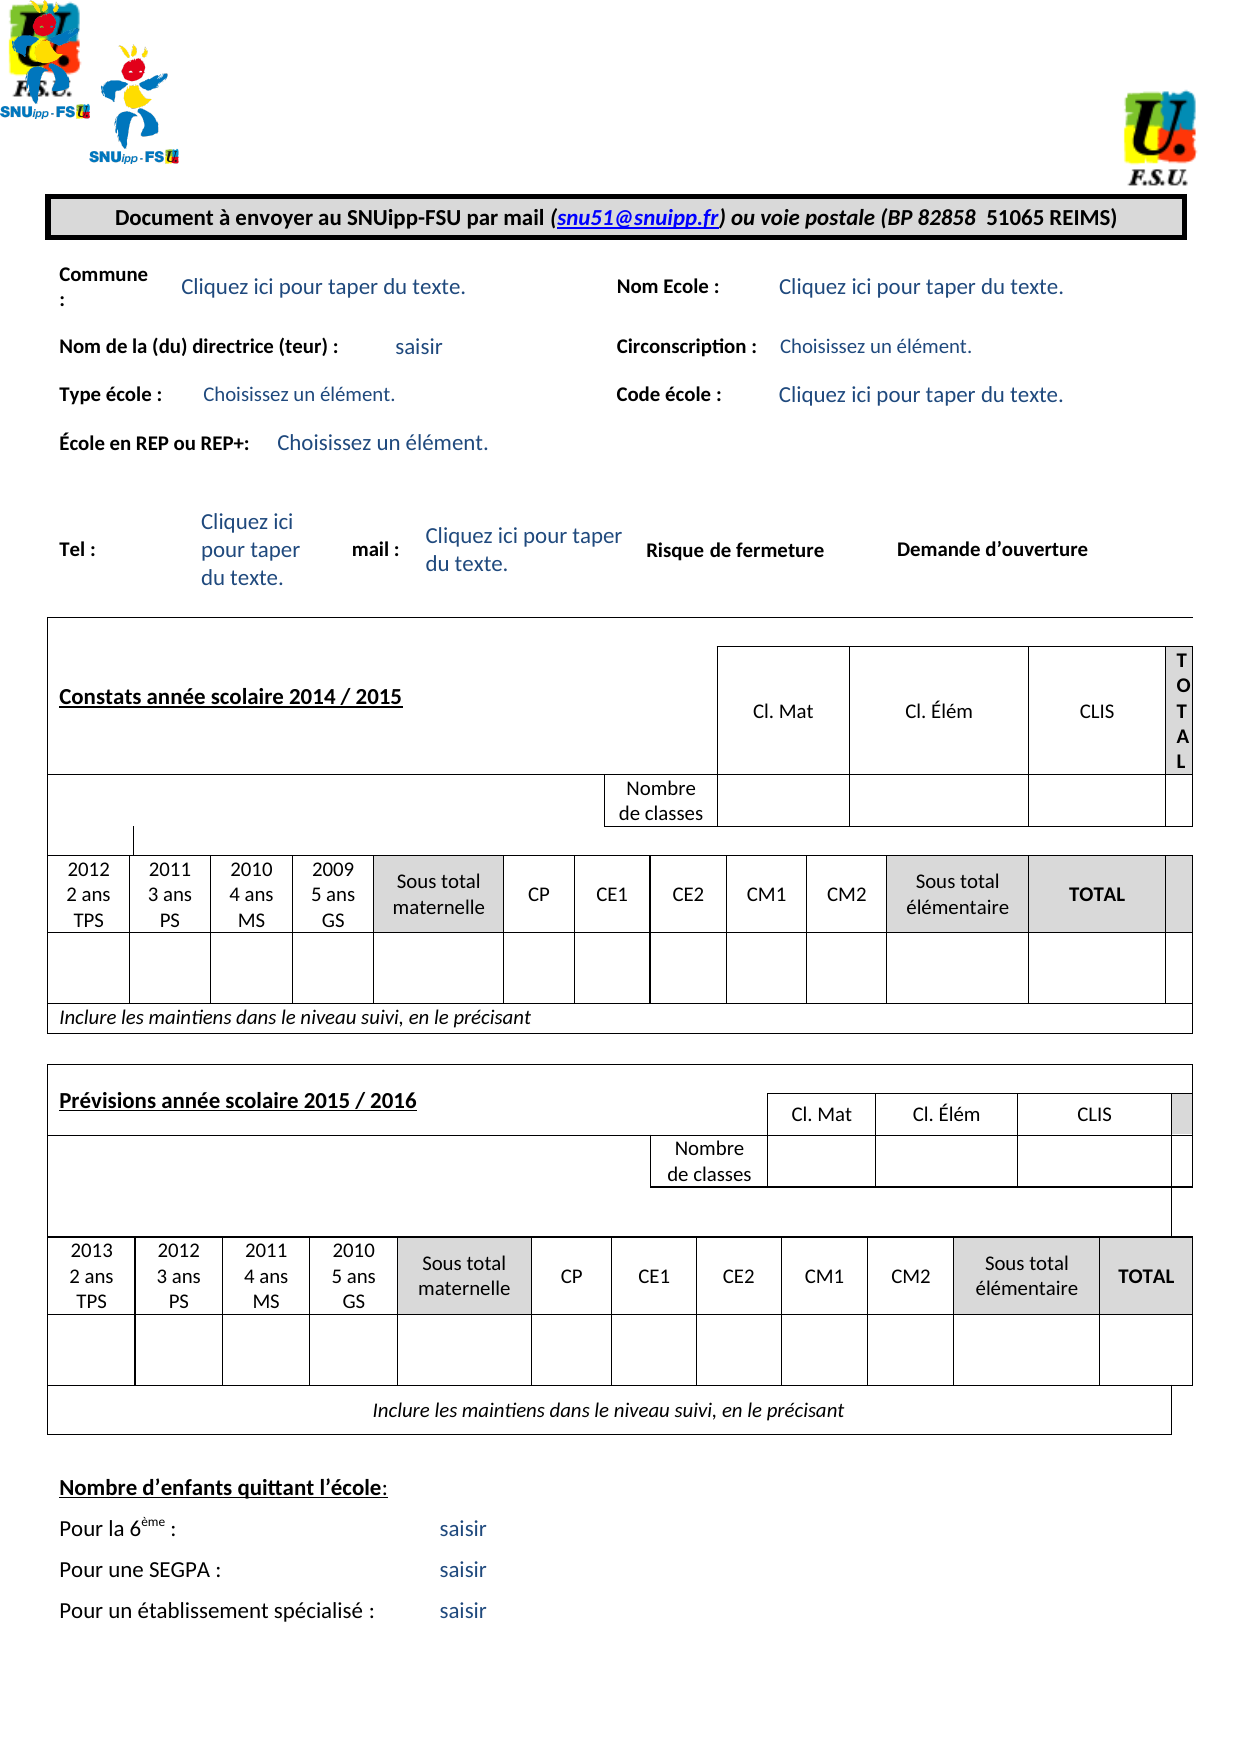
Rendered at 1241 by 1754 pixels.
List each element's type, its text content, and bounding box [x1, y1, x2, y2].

table_header Commune : [48, 261, 170, 312]
table_cell [293, 933, 373, 1003]
table_cell saisir [428, 1507, 753, 1549]
table_cell [768, 1136, 875, 1186]
table_header [1172, 1065, 1192, 1093]
table_header Nom Ecole : [605, 261, 768, 312]
table_header Circonscription : [605, 332, 768, 360]
table_cell CLIS [1029, 647, 1165, 774]
table_header [717, 618, 849, 646]
table_header mail : [340, 508, 414, 591]
table_cell [605, 646, 717, 774]
table_header Choisissez un élément. [266, 429, 620, 457]
table_header [1017, 1065, 1172, 1093]
table_cell Pour une SEGPA : [48, 1549, 428, 1590]
picture [0, 0, 179, 164]
table_cell 2011 4 ans MS [223, 1238, 309, 1314]
table_cell CP [532, 1238, 611, 1314]
table_cell [48, 1136, 650, 1186]
table_cell Cl. Mat [718, 647, 849, 774]
table_cell [48, 775, 604, 826]
table_cell 2012 2 ans TPS [48, 856, 129, 932]
table_cell [727, 933, 806, 1003]
table_header Cliquez ici pour taper du texte. [414, 508, 635, 591]
table_cell Inclure les maintiens dans le niveau suivi, en le précisant [48, 1004, 1192, 1033]
table_cell Sous total élémentaire [954, 1238, 1099, 1314]
table_cell [1029, 933, 1165, 1003]
table_cell [1172, 1386, 1192, 1434]
table_cell Sous total maternelle [398, 1238, 531, 1314]
table_cell [575, 933, 649, 1003]
table_cell Sous total élémentaire [887, 856, 1028, 932]
table_header Risque de fermeture [635, 508, 840, 591]
table_header Code école : [605, 380, 767, 408]
table_cell TOTAL [1172, 1094, 1192, 1134]
table_header Cliquez ici pour taper du texte. [170, 261, 605, 312]
table_cell [532, 1315, 611, 1384]
table_cell saisir [428, 1549, 753, 1590]
table_cell Pour la 6ème : [48, 1507, 428, 1549]
table_cell CE2 [697, 1238, 781, 1314]
table_header Type école : [48, 380, 192, 408]
table_cell Nombre de classes [605, 775, 717, 826]
table_header [840, 508, 886, 591]
table_cell CE1 [575, 856, 649, 932]
table_header Nombre d’enfants quittant l’école: [48, 1466, 428, 1507]
table_header [768, 1065, 876, 1093]
table_cell [887, 933, 1028, 1003]
table_cell CM2 [868, 1238, 953, 1314]
table_header [1029, 618, 1165, 646]
table_header Demande d’ouverture [886, 508, 1133, 591]
table_header École en REP ou REP+: [48, 429, 266, 457]
table_cell [310, 1315, 397, 1384]
table_cell [1166, 856, 1192, 932]
table_header Constats année scolaire 2014 / 2015 [48, 618, 605, 774]
table_header [428, 1466, 753, 1507]
table_cell [1172, 1188, 1192, 1236]
table_header Choisissez un élément. [769, 332, 1184, 360]
table_cell [782, 1315, 867, 1384]
table_cell [136, 1315, 222, 1384]
table_cell [1166, 933, 1192, 1003]
table_header Tel : [48, 508, 189, 591]
table_cell TOTAL [1166, 647, 1192, 774]
table_header Prévisions année scolaire 2015 / 2016 [48, 1065, 651, 1134]
table_cell [651, 1093, 767, 1134]
table_cell [1100, 1315, 1192, 1384]
table_cell [954, 1315, 1099, 1384]
table_cell [504, 933, 574, 1003]
table_cell TOTAL [1100, 1238, 1192, 1314]
table_cell CLIS [1018, 1094, 1171, 1134]
table_cell CP [504, 856, 574, 932]
table_cell [374, 933, 503, 1003]
table_cell [868, 1315, 953, 1384]
table_header [1133, 508, 1182, 591]
table_header [849, 618, 1029, 646]
table_cell CM1 [782, 1238, 867, 1314]
table_header [1165, 618, 1192, 646]
table_cell Cl. Élém [850, 647, 1028, 774]
table_header Cliquez ici pour taper du texte. [768, 261, 1184, 312]
table_cell [48, 933, 129, 1003]
table_cell [1166, 775, 1192, 826]
table_cell Nombre de classes [651, 1136, 767, 1186]
table_cell [850, 775, 1028, 826]
table_cell [718, 775, 849, 826]
table_cell [211, 933, 292, 1003]
table_cell Cl. Mat [768, 1094, 875, 1134]
table_header [876, 1065, 1017, 1093]
table_cell [48, 1186, 1171, 1236]
table_cell saisir [428, 1590, 753, 1631]
picture [1116, 88, 1199, 192]
table_cell Cl. Élém [876, 1094, 1017, 1134]
table_cell CM2 [807, 856, 886, 932]
table_header Nom de la (du) directrice (teur) : [48, 332, 384, 360]
table_header saisir [384, 332, 605, 360]
table_cell [612, 1315, 696, 1384]
table_cell [807, 933, 886, 1003]
table_cell [223, 1315, 309, 1384]
table_header [651, 1065, 768, 1093]
table_cell CM1 [727, 856, 806, 932]
table_cell [651, 933, 726, 1003]
table_cell CE2 [651, 856, 726, 932]
table_cell [48, 826, 133, 855]
table_header [605, 618, 717, 646]
table_cell TOTAL [1029, 856, 1165, 932]
table_cell Pour un établissement spécialisé : [48, 1590, 428, 1631]
table_cell 2009 5 ans GS [293, 856, 373, 932]
table_cell [398, 1315, 531, 1384]
table_header Document à envoyer au SNUipp-FSU par mail (snu51@snuipp.fr) ou voie postale (BP 82858 51065 REIMS) [51, 199, 1182, 235]
table_cell Sous total maternelle [374, 856, 503, 932]
table_cell [1029, 775, 1165, 826]
table_cell [697, 1315, 781, 1384]
table_cell [1172, 1136, 1192, 1186]
table_cell 2011 3 ans PS [130, 856, 210, 932]
table_cell 2012 3 ans PS [136, 1238, 222, 1314]
table_cell [130, 933, 210, 1003]
table_header Choisissez un élément. [192, 380, 605, 408]
table_cell [876, 1136, 1017, 1186]
table_cell 2010 5 ans GS [310, 1238, 397, 1314]
table_cell CE1 [612, 1238, 696, 1314]
table_cell [1018, 1136, 1171, 1186]
table_cell 2013 2 ans TPS [48, 1238, 134, 1314]
table_cell [134, 826, 1192, 855]
table_cell Inclure les maintiens dans le niveau suivi, en le précisant [48, 1386, 1171, 1434]
table_header Cliquez ici pour taper du texte. [190, 508, 340, 591]
table_cell 2010 4 ans MS [211, 856, 292, 932]
table_cell [48, 1315, 134, 1384]
table_header Cliquez ici pour taper du texte. [768, 380, 1181, 408]
